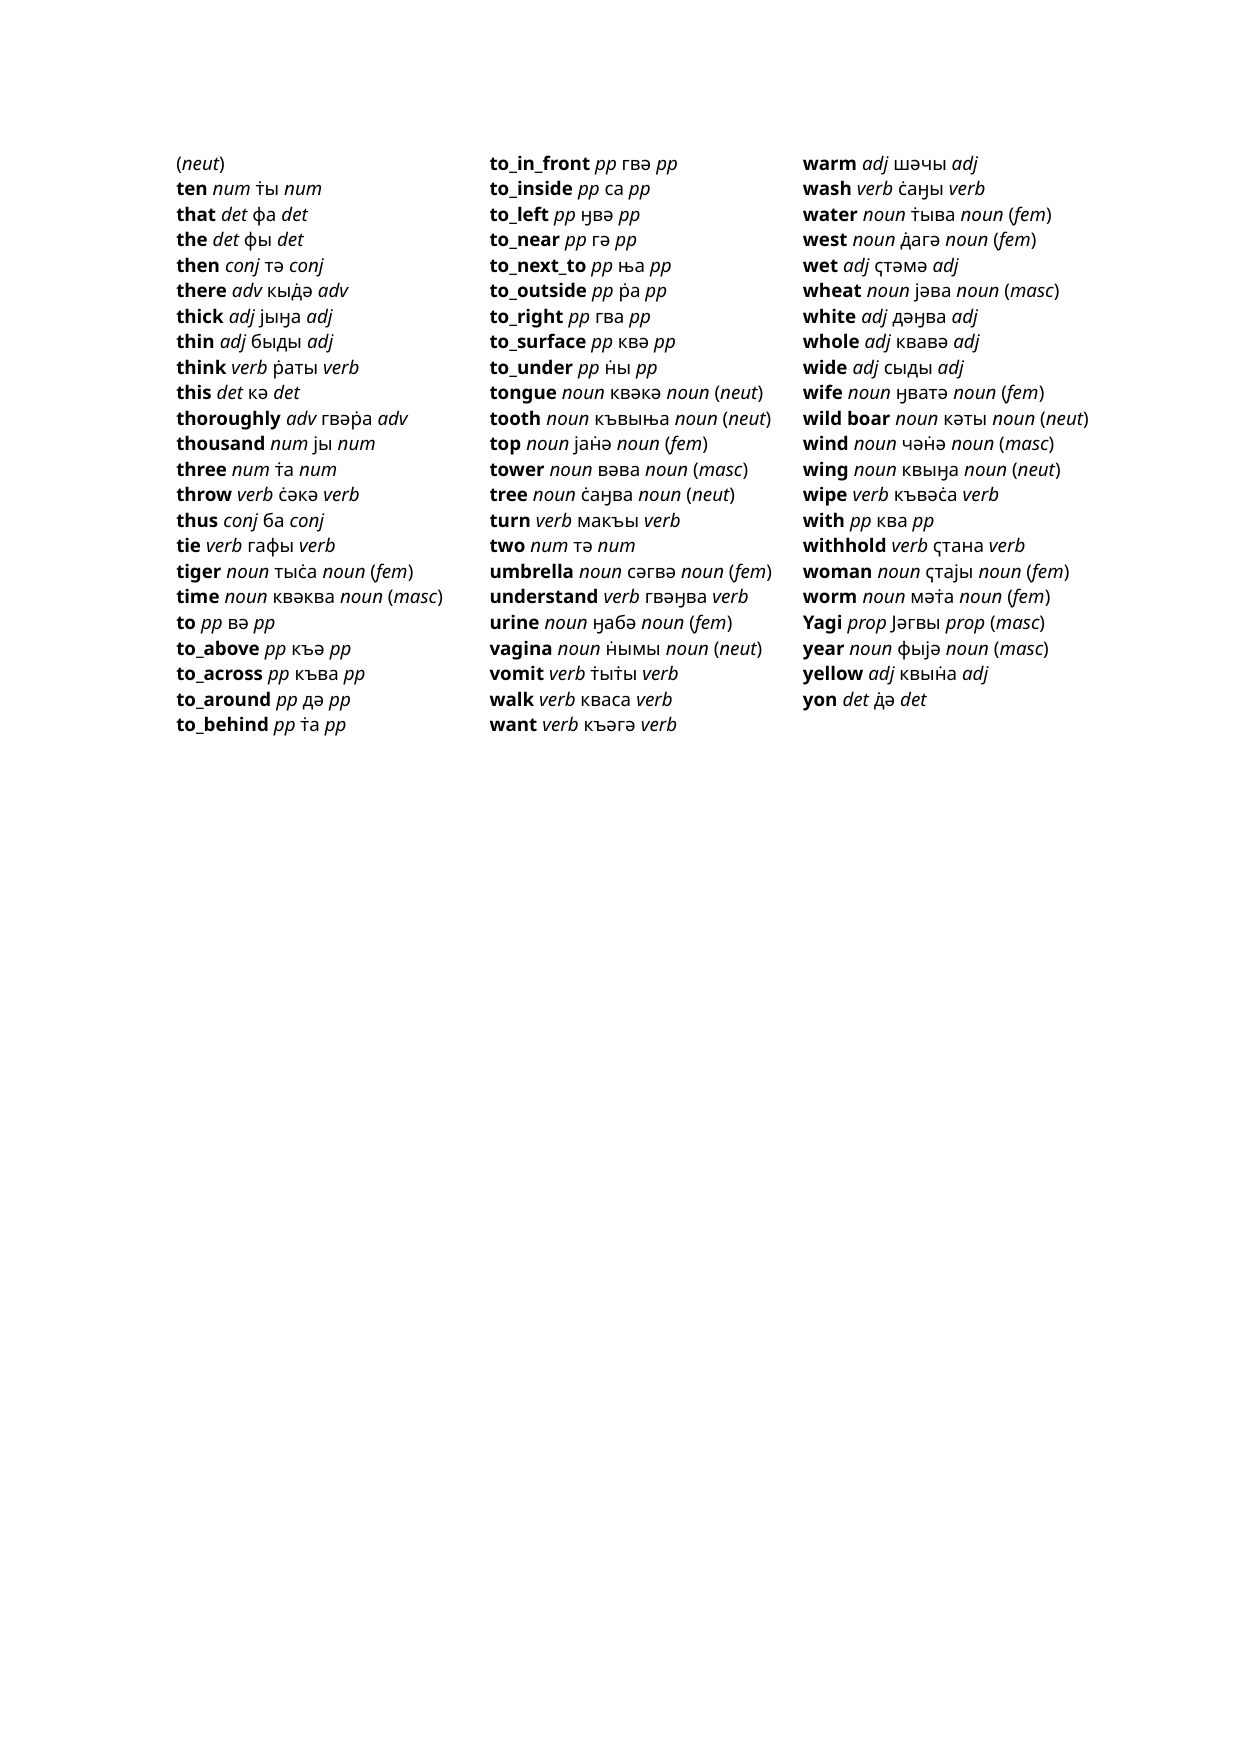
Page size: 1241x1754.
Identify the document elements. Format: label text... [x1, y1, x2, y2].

text to_inside pp са pp [489, 176, 777, 201]
text want verb къəгə verb [489, 711, 777, 737]
text understand verb гвəӈва verb [489, 584, 777, 609]
text wipe verb къвəс̇а verb [803, 482, 1090, 507]
text three num т̇а num [176, 456, 463, 482]
text wash verb с̇аӈы verb [803, 176, 1090, 201]
text ten num т̇ы num [176, 176, 463, 201]
text Yagi prop Јəгвы prop (masc) [803, 609, 1090, 635]
text yon det д̇ə det [803, 686, 1090, 711]
text warm adj шəчы adj [803, 150, 1090, 176]
text the det фы det [176, 227, 463, 252]
text whole adj квавə adj [803, 329, 1090, 354]
text to_surface pp квə pp [489, 329, 777, 354]
text this det кə det [176, 380, 463, 405]
text to_around pp дə pp [176, 686, 463, 711]
text wet adj ҁтəмə adj [803, 252, 1090, 278]
text to_near pp гə pp [489, 227, 777, 252]
text withhold verb ҁтана verb [803, 533, 1090, 558]
text two num тə num [489, 533, 777, 558]
text wing noun квыӈа noun (neut) [803, 456, 1090, 482]
text walk verb кваса verb [489, 686, 777, 711]
text thousand num јы num [176, 431, 463, 456]
text to_next_to pp ња pp [489, 252, 777, 278]
text to_across pp къва pp [176, 660, 463, 686]
text turn verb макъы verb [489, 507, 777, 533]
text thoroughly adv гвəр̇а adv [176, 405, 463, 431]
text worm noun мəт̇а noun (fem) [803, 584, 1090, 609]
text wife noun ӈватə noun (fem) [803, 380, 1090, 405]
text vagina noun н̇ымы noun (neut) [489, 635, 777, 660]
text to_behind pp т̇а pp [176, 711, 463, 737]
text wind noun чəн̇ə noun (masc) [803, 431, 1090, 456]
text tie verb гафы verb [176, 533, 463, 558]
text year noun фыјə noun (masc) [803, 635, 1090, 660]
text yellow adj квын̇а adj [803, 660, 1090, 686]
text thin adj быды adj [176, 329, 463, 354]
text wide adj сыды adj [803, 354, 1090, 380]
text urine noun ӈабə noun (fem) [489, 609, 777, 635]
text with pp ква pp [803, 507, 1090, 533]
text west noun д̇агə noun (fem) [803, 227, 1090, 252]
text vomit verb т̇ыт̇ы verb [489, 660, 777, 686]
text (neut) [176, 150, 463, 176]
text to_outside pp р̇а pp [489, 278, 777, 303]
text that det фа det [176, 201, 463, 227]
text water noun т̇ыва noun (fem) [803, 201, 1090, 227]
text white adj дəӈва adj [803, 303, 1090, 329]
text wheat noun јəва noun (masc) [803, 278, 1090, 303]
text tiger noun тыс̇а noun (fem) [176, 558, 463, 584]
text then conj тə conj [176, 252, 463, 278]
text tower noun вəва noun (masc) [489, 456, 777, 482]
text tongue noun квəкə noun (neut) [489, 380, 777, 405]
text time noun квəква noun (masc) [176, 584, 463, 609]
text to_in_front pp гвə pp [489, 150, 777, 176]
text tooth noun къвыња noun (neut) [489, 405, 777, 431]
text to_under pp н̇ы pp [489, 354, 777, 380]
text thick adj јыӈа adj [176, 303, 463, 329]
text to_above pp къə pp [176, 635, 463, 660]
text woman noun ҁтајы noun (fem) [803, 558, 1090, 584]
text to_right pp гва pp [489, 303, 777, 329]
text throw verb с̇əкə verb [176, 482, 463, 507]
text there adv кыд̇ə adv [176, 278, 463, 303]
text thus conj ба conj [176, 507, 463, 533]
text umbrella noun сəгвə noun (fem) [489, 558, 777, 584]
text to_left pp ӈвə pp [489, 201, 777, 227]
text to pp вə pp [176, 609, 463, 635]
text wild boar noun кəты noun (neut) [803, 405, 1090, 431]
text think verb р̇аты verb [176, 354, 463, 380]
text tree noun с̇аӈва noun (neut) [489, 482, 777, 507]
text top noun јан̇ə noun (fem) [489, 431, 777, 456]
